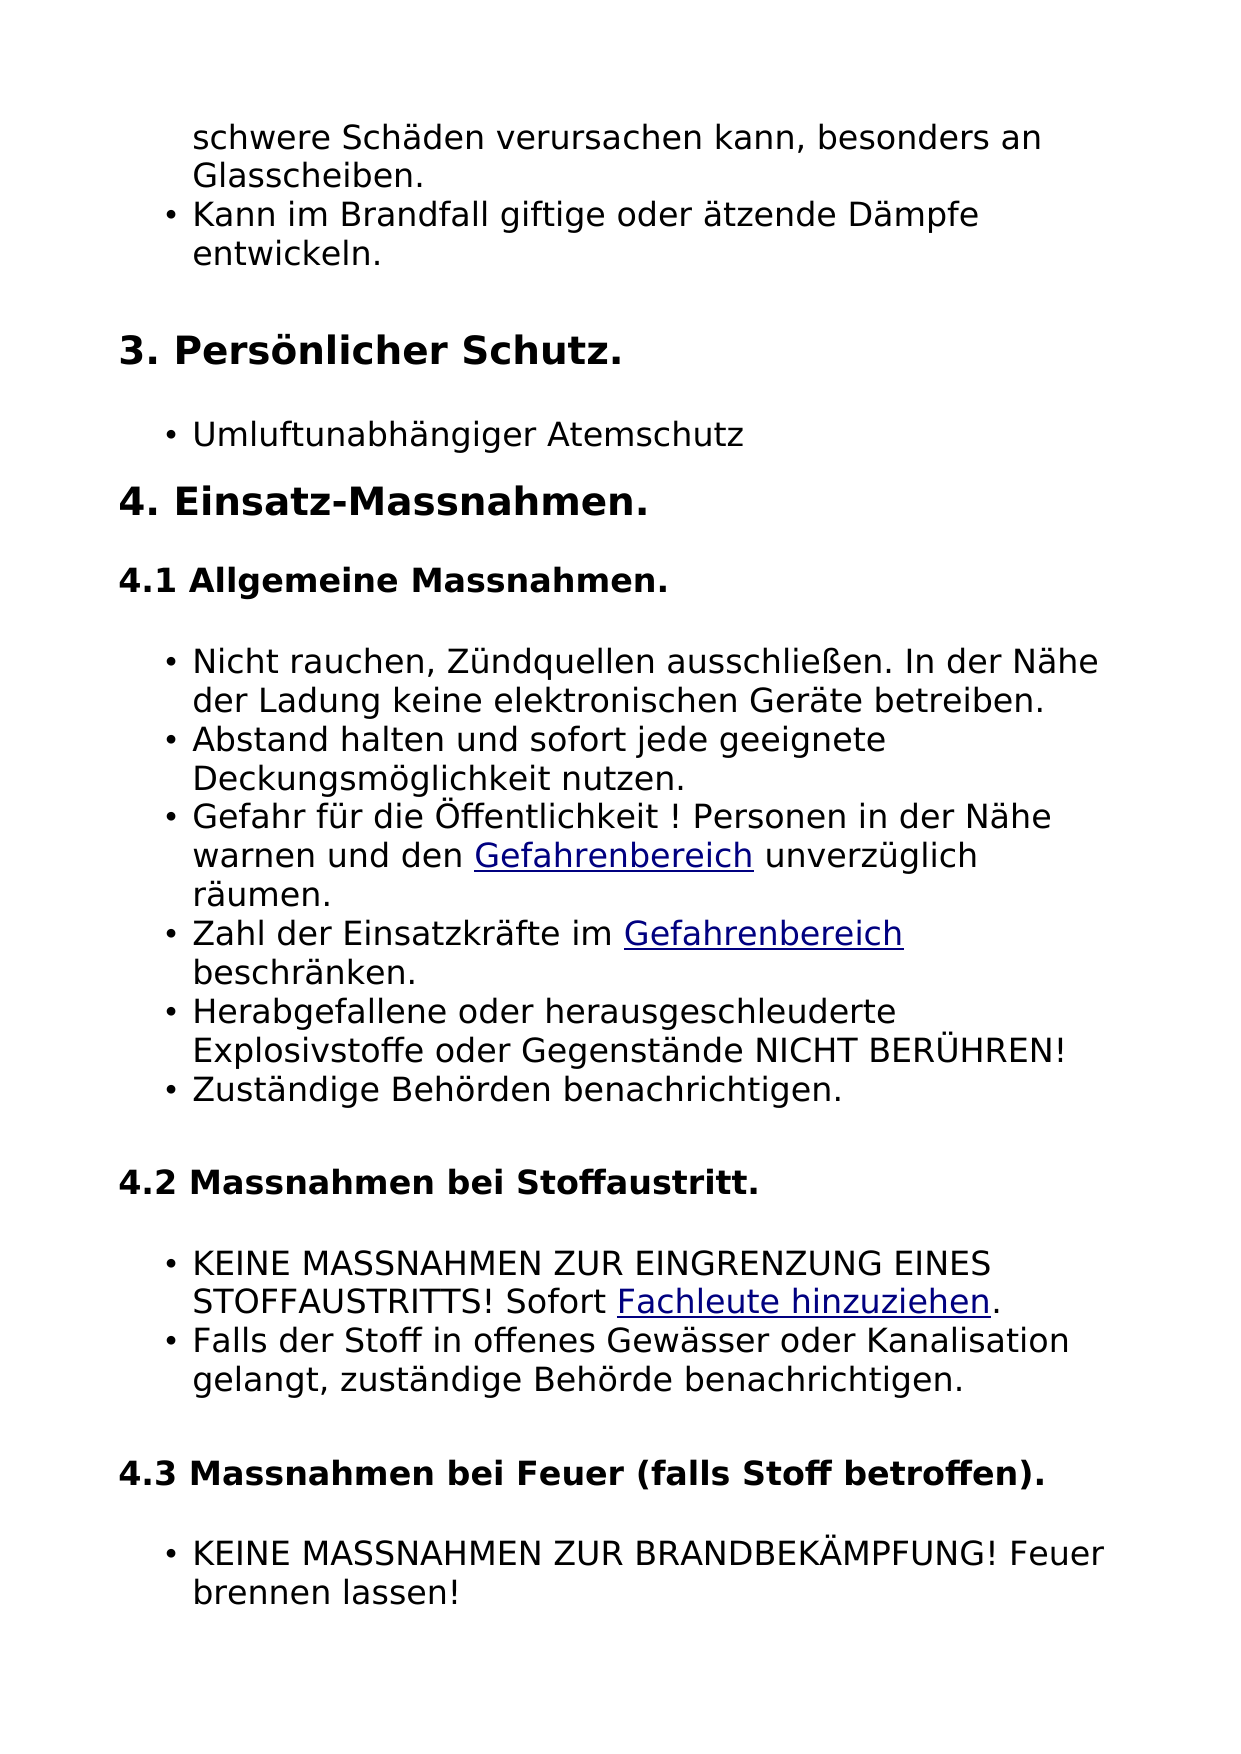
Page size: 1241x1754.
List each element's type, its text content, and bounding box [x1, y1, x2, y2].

list Gefahr für die Öffentlichkeit ! Personen in der Nähe warnen und den Gefahrenbereich unverzüglich räumen. [177, 798, 1122, 914]
list Falls der Stoff in offenes Gewässer oder Kanalisation gelangt, zuständige Behörde benachrichtigen. [177, 1322, 1122, 1399]
subtitle 4. Einsatz-Massnahmen. [118, 479, 1122, 524]
list Herabgefallene oder herausgeschleuderte Explosivstoffe oder Gegenstände NICHT BERÜHREN! [177, 992, 1122, 1070]
list schwere Schäden verursachen kann, besonders an Glasscheiben. [177, 118, 1122, 196]
list KEINE MASSNAHMEN ZUR EINGRENZUNG EINES STOFFAUSTRITTS! Sofort Fachleute hinzuziehen. [177, 1244, 1122, 1322]
list Zahl der Einsatzkräfte im Gefahrenbereich beschränken. [177, 914, 1122, 992]
list Abstand halten und sofort jede geeignete Deckungsmöglichkeit nutzen. [177, 720, 1122, 798]
list Kann im Brandfall giftige oder ätzende Dämpfe entwickeln. [177, 196, 1122, 273]
subtitle 4.2 Massnahmen bei Stoffaustritt. [118, 1163, 1122, 1202]
subtitle 4.3 Massnahmen bei Feuer (falls Stoff betroffen). [118, 1454, 1122, 1493]
subtitle 4.1 Allgemeine Massnahmen. [118, 562, 1122, 601]
list Umluftunabhängiger Atemschutz [177, 415, 1122, 454]
list Nicht rauchen, Zündquellen ausschließen. In der Nähe der Ladung keine elektronischen Geräte betreiben. [177, 643, 1122, 720]
list Zuständige Behörden benachrichtigen. [177, 1070, 1122, 1109]
subtitle 3. Persönlicher Schutz. [118, 328, 1122, 373]
list KEINE MASSNAHMEN ZUR BRANDBEKÄMPFUNG! Feuer brennen lassen! [177, 1535, 1122, 1613]
